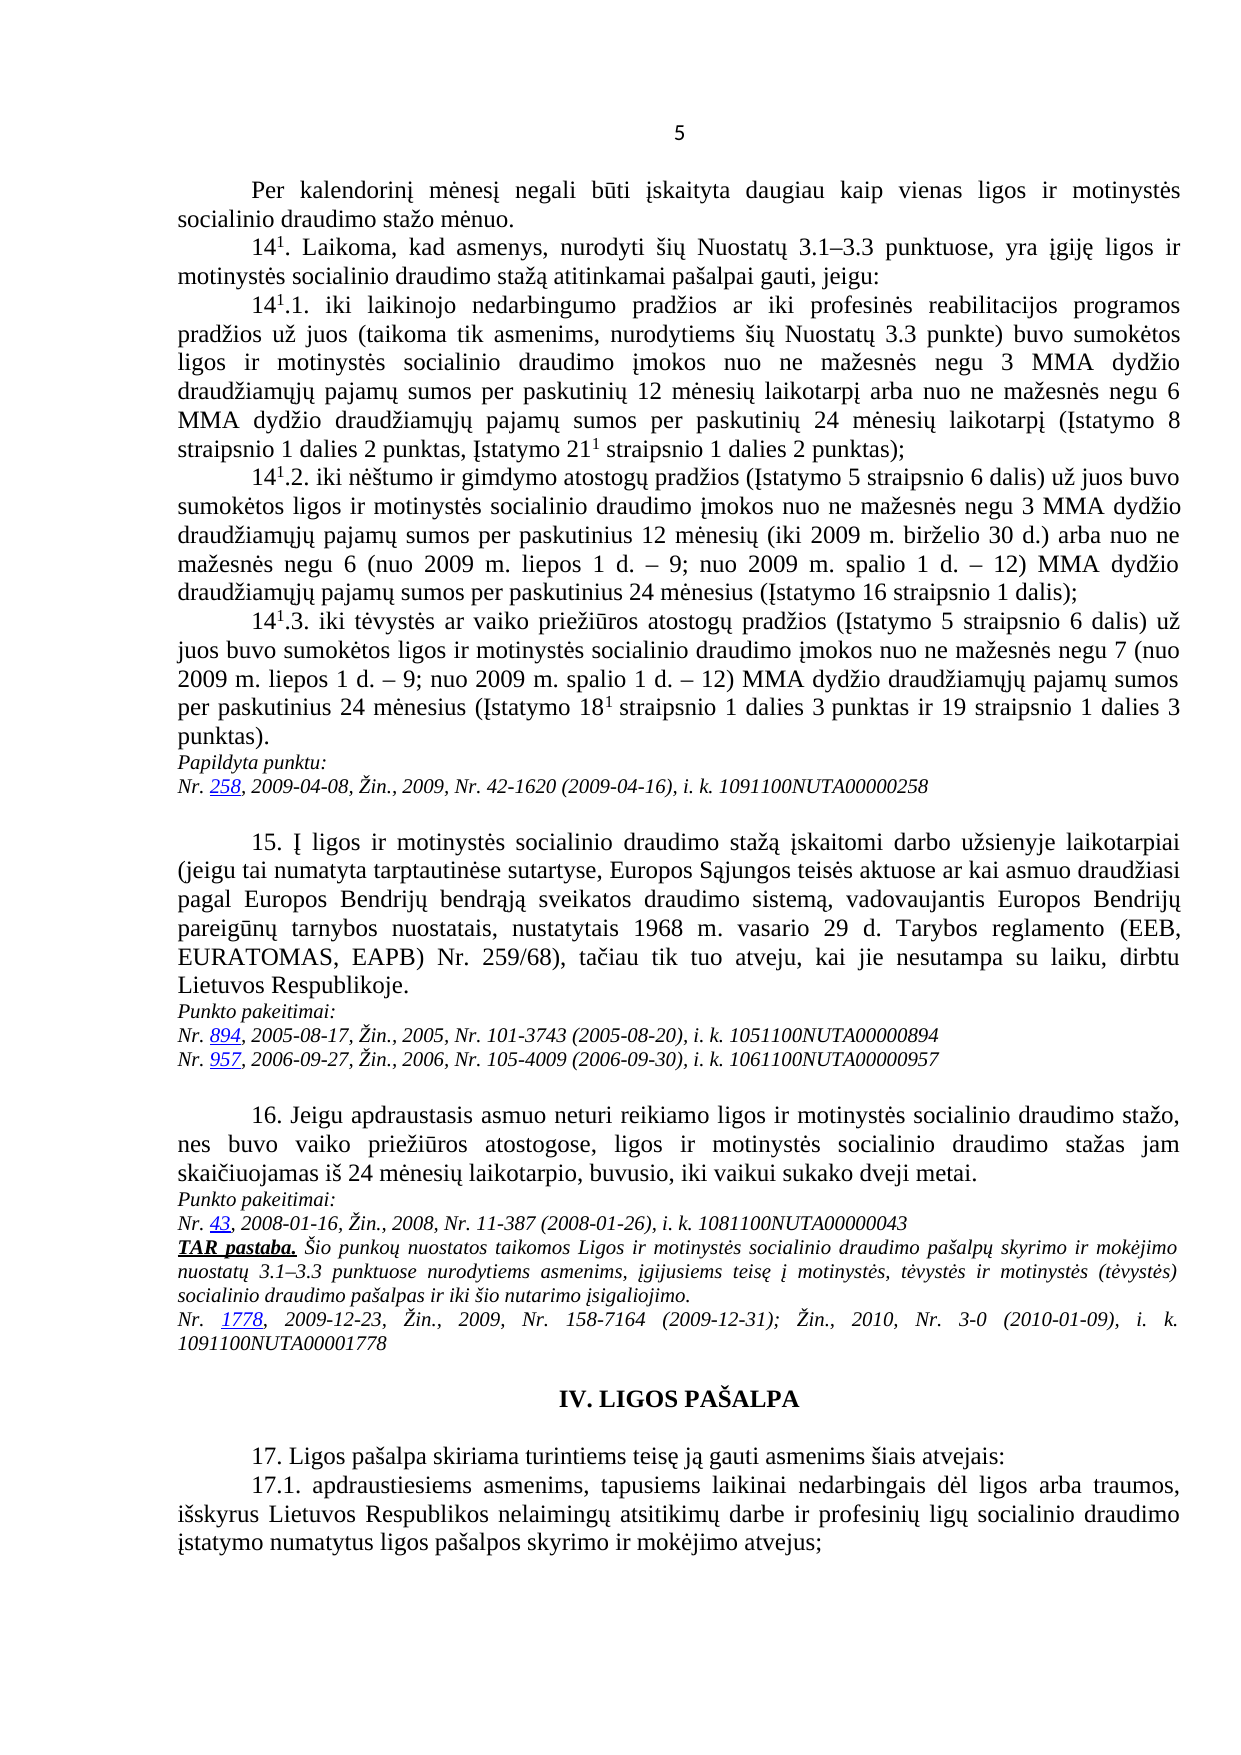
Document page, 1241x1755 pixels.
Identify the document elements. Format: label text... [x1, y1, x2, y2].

text 141. Laikoma, kad asmenys, nurodyti šių Nuostatų 3.1–3.3 punktuose, yra įgiję ligos ir motinystės socialinio draudimo stažą atitinkamai pašalpai gauti, jeigu: [177, 232, 1181, 290]
text IV. LIGOS PAŠALPA [177, 1384, 1181, 1412]
text Nr. 258, 2009-04-08, Žin., 2009, Nr. 42-1620 (2009-04-16), i. k. 1091100NUTA00000258 [177, 774, 1181, 798]
text 15. Į ligos ir motinystės socialinio draudimo stažą įskaitomi darbo užsienyje laikotarpiai (jeigu tai numatyta tarptautinėse sutartyse, Europos Sąjungos teisės aktuose ar kai asmuo draudžiasi pagal Europos Bendrijų bendrąją sveikatos draudimo sistemą, vadovaujantis Europos Bendrijų pareigūnų tarnybos nuostatais, nustatytais 1968 m. vasario 29 d. Tarybos reglamento (EEB, EURATOMAS, EAPB) Nr. 259/68), tačiau tik tuo atveju, kai jie nesutampa su laiku, dirbtu Lietuvos Respublikoje. [177, 827, 1181, 999]
text 17. Ligos pašalpa skiriama turintiems teisę ją gauti asmenims šiais atvejais: [177, 1441, 1181, 1470]
text 141.3. iki tėvystės ar vaiko priežiūros atostogų pradžios (Įstatymo 5 straipsnio 6 dalis) už juos buvo sumokėtos ligos ir motinystės socialinio draudimo įmokos nuo ne mažesnės negu 7 (nuo 2009 m. liepos 1 d. – 9; nuo 2009 m. spalio 1 d. – 12) MMA dydžio draudžiamųjų pajamų sumos per paskutinius 24 mėnesius (Įstatymo 181 straipsnio 1 dalies 3 punktas ir 19 straipsnio 1 dalies 3 punktas). [177, 606, 1181, 750]
text Nr. 894, 2005-08-17, Žin., 2005, Nr. 101-3743 (2005-08-20), i. k. 1051100NUTA00000894 [177, 1023, 1181, 1047]
text Nr. 957, 2006-09-27, Žin., 2006, Nr. 105-4009 (2006-09-30), i. k. 1061100NUTA00000957 [177, 1047, 1181, 1071]
text Punkto pakeitimai: [177, 999, 1181, 1023]
text Per kalendorinį mėnesį negali būti įskaityta daugiau kaip vienas ligos ir motinystės socialinio draudimo stažo mėnuo. [177, 175, 1181, 232]
text 17.1. apdraustiesiems asmenims, tapusiems laikinai nedarbingais dėl ligos arba traumos, išskyrus Lietuvos Respublikos nelaimingų atsitikimų darbe ir profesinių ligų socialinio draudimo įstatymo numatytus ligos pašalpos skyrimo ir mokėjimo atvejus; [177, 1470, 1181, 1556]
text Papildyta punktu: [177, 750, 1181, 774]
text 141.2. iki nėštumo ir gimdymo atostogų pradžios (Įstatymo 5 straipsnio 6 dalis) už juos buvo sumokėtos ligos ir motinystės socialinio draudimo įmokos nuo ne mažesnės negu 3 MMA dydžio draudžiamųjų pajamų sumos per paskutinius 12 mėnesių (iki 2009 m. birželio 30 d.) arba nuo ne mažesnės negu 6 (nuo 2009 m. liepos 1 d. – 9; nuo 2009 m. spalio 1 d. – 12) MMA dydžio draudžiamųjų pajamų sumos per paskutinius 24 mėnesius (Įstatymo 16 straipsnio 1 dalis); [177, 462, 1181, 606]
text 16. Jeigu apdraustasis asmuo neturi reikiamo ligos ir motinystės socialinio draudimo stažo, nes buvo vaiko priežiūros atostogose, ligos ir motinystės socialinio draudimo stažas jam skaičiuojamas iš 24 mėnesių laikotarpio, buvusio, iki vaikui sukako dveji metai. [177, 1100, 1181, 1186]
text Nr. 43, 2008-01-16, Žin., 2008, Nr. 11-387 (2008-01-26), i. k. 1081100NUTA00000043 [177, 1211, 1181, 1234]
text Punkto pakeitimai: [177, 1186, 1181, 1211]
text 141.1. iki laikinojo nedarbingumo pradžios ar iki profesinės reabilitacijos programos pradžios už juos (taikoma tik asmenims, nurodytiems šių Nuostatų 3.3 punkte) buvo sumokėtos ligos ir motinystės socialinio draudimo įmokos nuo ne mažesnės negu 3 MMA dydžio draudžiamųjų pajamų sumos per paskutinių 12 mėnesių laikotarpį arba nuo ne mažesnės negu 6 MMA dydžio draudžiamųjų pajamų sumos per paskutinių 24 mėnesių laikotarpį (Įstatymo 8 straipsnio 1 dalies 2 punktas, Įstatymo 211 straipsnio 1 dalies 2 punktas); [177, 290, 1181, 462]
text Nr. 1778, 2009-12-23, Žin., 2009, Nr. 158-7164 (2009-12-31); Žin., 2010, Nr. 3-0 (2010-01-09), i. k. 1091100NUTA00001778 [177, 1307, 1181, 1355]
text TAR pastaba. Šio punkoų nuostatos taikomos Ligos ir motinystės socialinio draudimo pašalpų skyrimo ir mokėjimo nuostatų 3.1–3.3 punktuose nurodytiems asmenims, įgijusiems teisę į motinystės, tėvystės ir motinystės (tėvystės) socialinio draudimo pašalpas ir iki šio nutarimo įsigaliojimo. [177, 1234, 1181, 1307]
